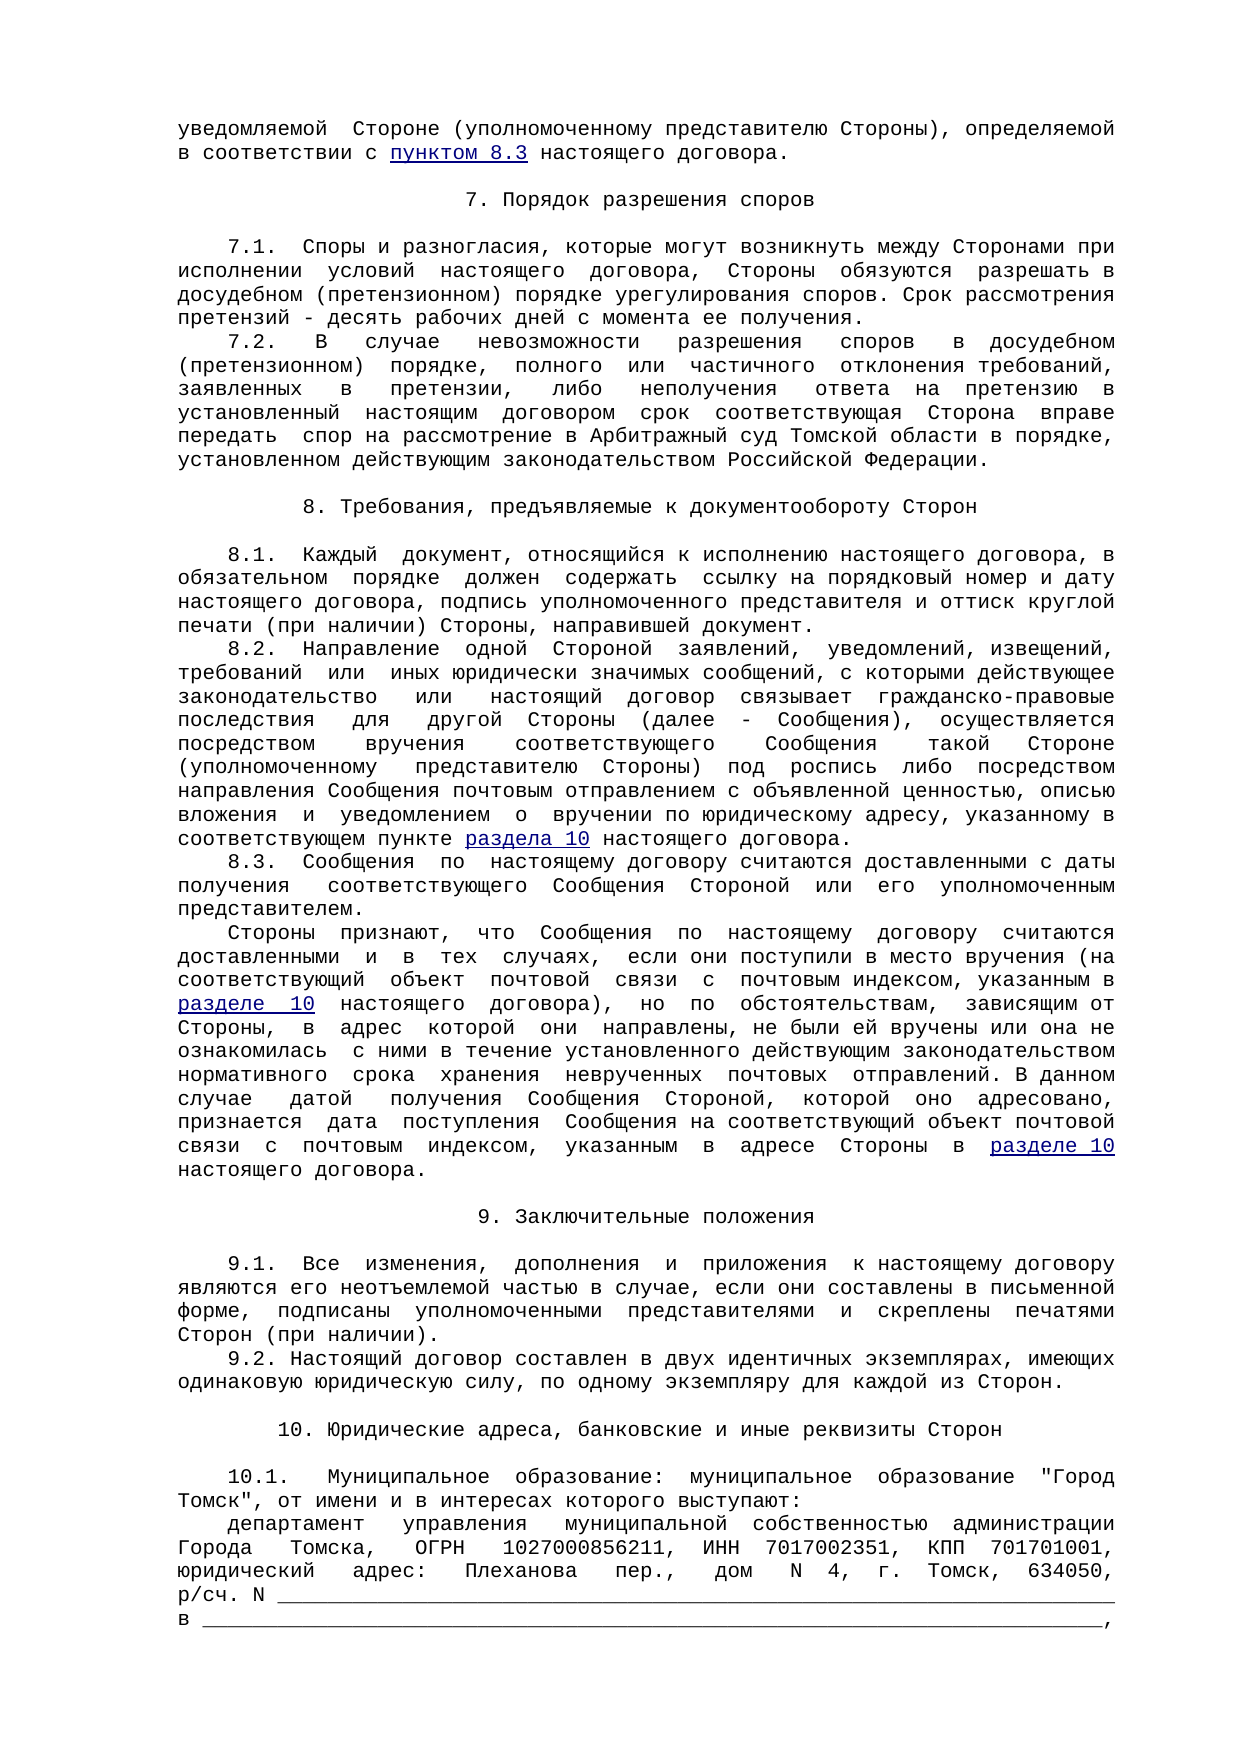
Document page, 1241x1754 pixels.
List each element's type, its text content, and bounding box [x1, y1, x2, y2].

text р/сч. N ___________________________________________________________________ [177, 1584, 1152, 1608]
text передать спор на рассмотрение в Арбитражный суд Томской области в порядке, [177, 426, 1152, 449]
text признается дата поступления Сообщения на соответствующий объект почтовой [177, 1111, 1152, 1135]
text в соответствии с пунктом 8.3 настоящего договора. [177, 142, 1152, 165]
text Томск", от имени и в интересах которого выступают: [177, 1489, 1152, 1513]
text 8.1. Каждый документ, относящийся к исполнению настоящего договора, в [177, 544, 1152, 567]
text 8.3. Сообщения по настоящему договору считаются доставленными с даты [177, 851, 1152, 875]
text в ________________________________________________________________________, [177, 1608, 1152, 1631]
text настоящего договора, подпись уполномоченного представителя и оттиск круглой [177, 591, 1152, 615]
text 9.2. Настоящий договор составлен в двух идентичных экземплярах, имеющих [177, 1348, 1152, 1371]
text связи с почтовым индексом, указанным в адресе Стороны в разделе 10 [177, 1135, 1152, 1158]
text 7. Порядок разрешения споров [177, 189, 1152, 213]
text 8. Требования, предъявляемые к документообороту Сторон [177, 496, 1152, 520]
text Стороны признают, что Сообщения по настоящему договору считаются [177, 922, 1152, 946]
text досудебном (претензионном) порядке урегулирования споров. Срок рассмотрения [177, 284, 1152, 307]
text (претензионном) порядке, полного или частичного отклонения требований, [177, 354, 1152, 378]
text 10. Юридические адреса, банковские и иные реквизиты Сторон [177, 1419, 1152, 1442]
text уведомляемой Стороне (уполномоченному представителю Стороны), определяемой [177, 118, 1152, 142]
text Стороны, в адрес которой они направлены, не были ей вручены или она не [177, 1017, 1152, 1040]
text нормативного срока хранения неврученных почтовых отправлений. В данном [177, 1064, 1152, 1088]
text соответствующий объект почтовой связи с почтовым индексом, указанным в [177, 969, 1152, 993]
text 10.1. Муниципальное образование: муниципальное образование "Город [177, 1466, 1152, 1489]
text (уполномоченному представителю Стороны) под роспись либо посредством [177, 757, 1152, 780]
text Сторон (при наличии). [177, 1324, 1152, 1348]
text 7.2. В случае невозможности разрешения споров в досудебном [177, 331, 1152, 354]
text разделе 10 настоящего договора), но по обстоятельствам, зависящим от [177, 993, 1152, 1017]
text одинаковую юридическую силу, по одному экземпляру для каждой из Сторон. [177, 1371, 1152, 1395]
text претензий - десять рабочих дней с момента ее получения. [177, 307, 1152, 331]
text вложения и уведомлением о вручении по юридическому адресу, указанному в [177, 804, 1152, 827]
text получения соответствующего Сообщения Стороной или его уполномоченным [177, 875, 1152, 898]
text установленном действующим законодательством Российской Федерации. [177, 449, 1152, 473]
text обязательном порядке должен содержать ссылку на порядковый номер и дату [177, 567, 1152, 591]
text посредством вручения соответствующего Сообщения такой Стороне [177, 733, 1152, 757]
text 9.1. Все изменения, дополнения и приложения к настоящему договору [177, 1253, 1152, 1277]
text требований или иных юридически значимых сообщений, с которыми действующее [177, 662, 1152, 686]
text исполнении условий настоящего договора, Стороны обязуются разрешать в [177, 260, 1152, 284]
text ознакомилась с ними в течение установленного действующим законодательством [177, 1040, 1152, 1064]
text установленный настоящим договором срок соответствующая Сторона вправе [177, 402, 1152, 426]
text заявленных в претензии, либо неполучения ответа на претензию в [177, 378, 1152, 402]
text печати (при наличии) Стороны, направившей документ. [177, 615, 1152, 638]
text являются его неотъемлемой частью в случае, если они составлены в письменной [177, 1277, 1152, 1300]
text законодательство или настоящий договор связывает гражданско-правовые [177, 686, 1152, 709]
text 8.2. Направление одной Стороной заявлений, уведомлений, извещений, [177, 638, 1152, 662]
text последствия для другой Стороны (далее - Сообщения), осуществляется [177, 709, 1152, 733]
text доставленными и в тех случаях, если они поступили в место вручения (на [177, 946, 1152, 969]
text форме, подписаны уполномоченными представителями и скреплены печатями [177, 1300, 1152, 1324]
text Города Томска, ОГРН 1027000856211, ИНН 7017002351, КПП 701701001, [177, 1537, 1152, 1561]
text случае датой получения Сообщения Стороной, которой оно адресовано, [177, 1088, 1152, 1111]
text настоящего договора. [177, 1158, 1152, 1182]
text направления Сообщения почтовым отправлением с объявленной ценностью, описью [177, 780, 1152, 804]
text соответствующем пункте раздела 10 настоящего договора. [177, 827, 1152, 851]
text 9. Заключительные положения [177, 1206, 1152, 1229]
text представителем. [177, 898, 1152, 922]
text 7.1. Споры и разногласия, которые могут возникнуть между Сторонами при [177, 236, 1152, 260]
text юридический адрес: Плеханова пер., дом N 4, г. Томск, 634050, [177, 1561, 1152, 1584]
text департамент управления муниципальной собственностью администрации [177, 1513, 1152, 1537]
